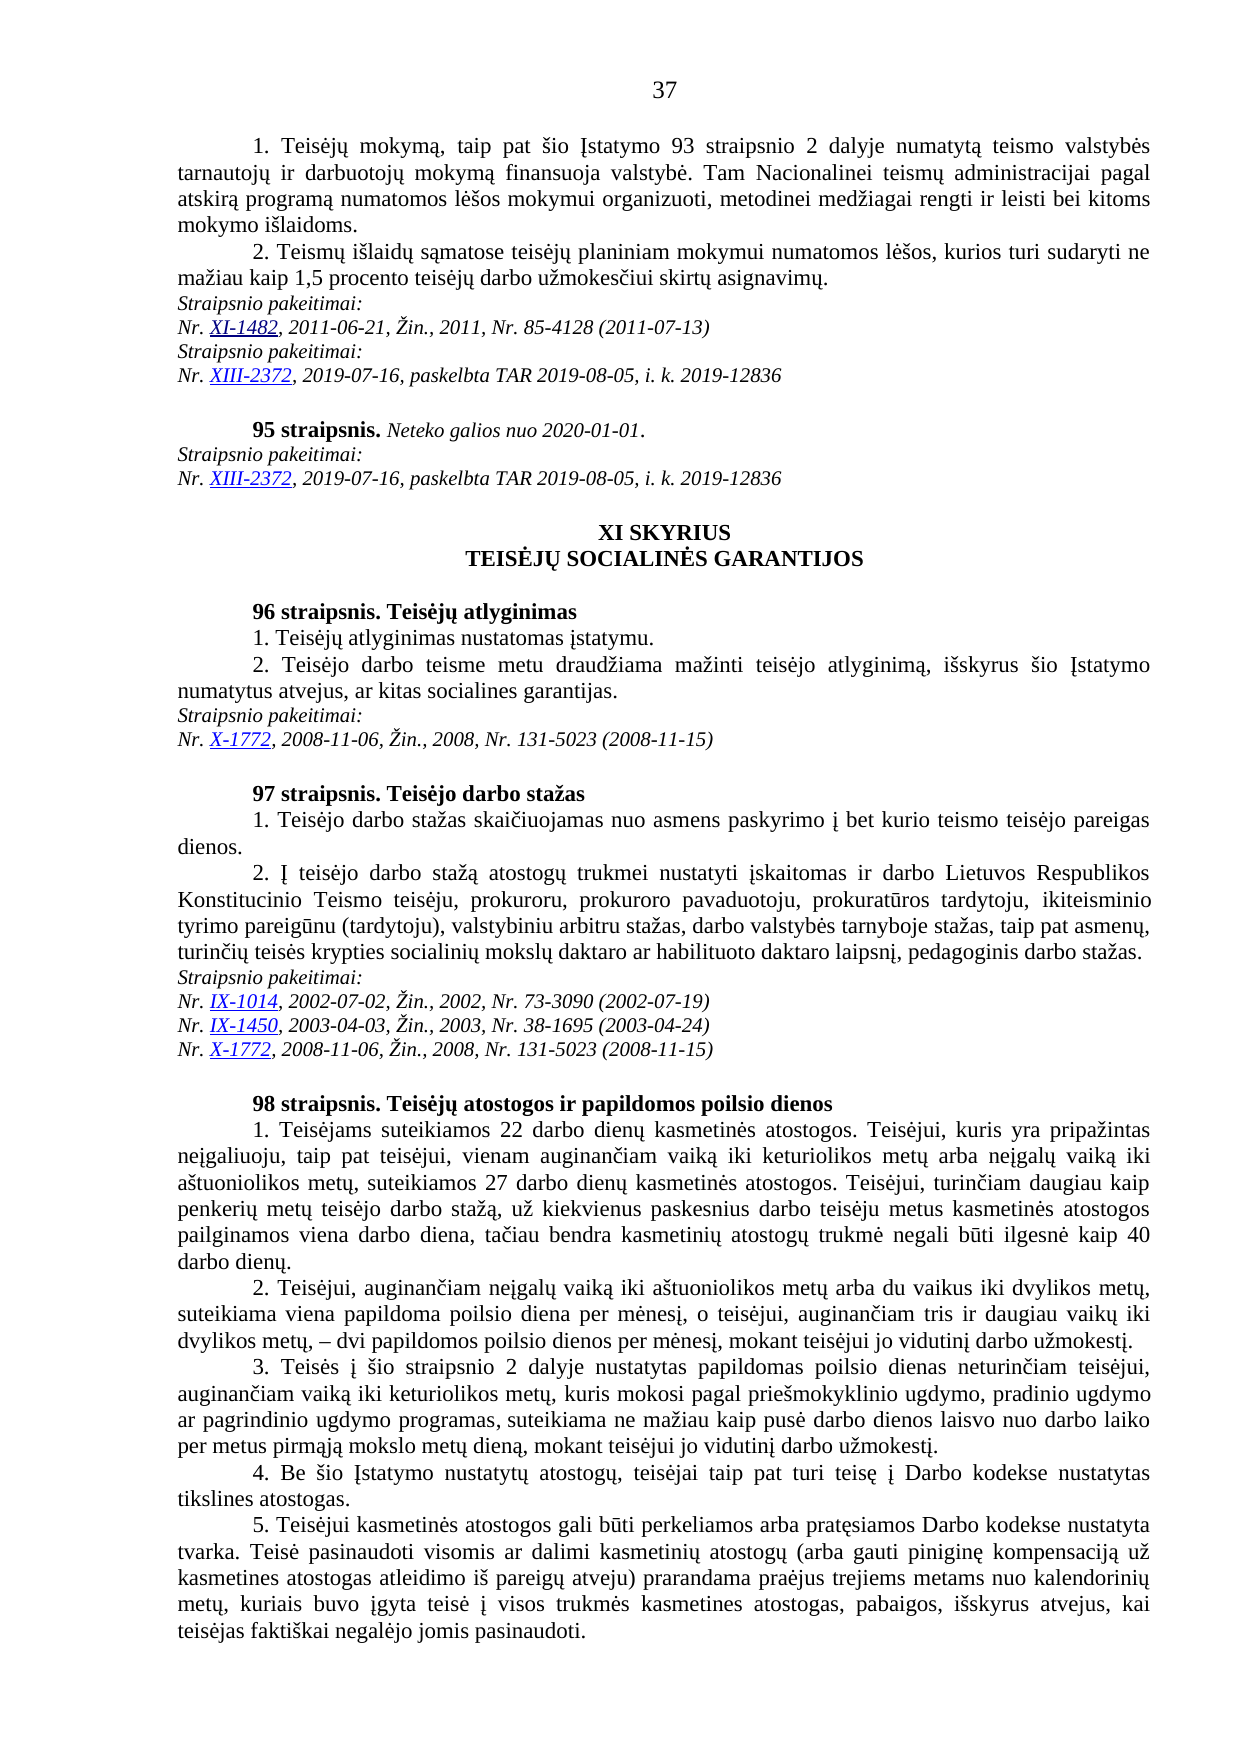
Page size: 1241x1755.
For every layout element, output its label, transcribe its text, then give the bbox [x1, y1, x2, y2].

text 2. Teisėjui, auginančiam neįgalų vaiką iki aštuoniolikos metų arba du vaikus iki dvylikos metų, suteikiama viena papildoma poilsio diena per mėnesį, o teisėjui, auginančiam tris ir daugiau vaikų iki dvylikos metų, – dvi papildomos poilsio dienos per mėnesį, mokant teisėjui jo vidutinį darbo užmokestį. [177, 1274, 1152, 1353]
text Nr. IX-1014, 2002-07-02, Žin., 2002, Nr. 73-3090 (2002-07-19) [177, 989, 1152, 1013]
text 2. Į teisėjo darbo stažą atostogų trukmei nustatyti įskaitomas ir darbo Lietuvos Respublikos Konstitucinio Teismo teisėju, prokuroru, prokuroro pavaduotoju, prokuratūros tardytoju, ikiteisminio tyrimo pareigūnu (tardytoju), valstybiniu arbitru stažas, darbo valstybės tarnyboje stažas, taip pat asmenų, turinčių teisės krypties socialinių mokslų daktaro ar habilituoto daktaro laipsnį, pedagoginis darbo stažas. [177, 859, 1152, 965]
text Straipsnio pakeitimai: [177, 703, 1152, 727]
text 4. Be šio Įstatymo nustatytų atostogų, teisėjai taip pat turi teisę į Darbo kodekse nustatytas tikslines atostogas. [177, 1459, 1152, 1511]
text Nr. IX-1450, 2003-04-03, Žin., 2003, Nr. 38-1695 (2003-04-24) [177, 1013, 1152, 1037]
text 98 straipsnis. Teisėjų atostogos ir papildomos poilsio dienos [177, 1090, 1152, 1116]
text Nr. XIII-2372, 2019-07-16, paskelbta TAR 2019-08-05, i. k. 2019-12836 [177, 466, 1152, 490]
text 3. Teisės į šio straipsnio 2 dalyje nustatytas papildomas poilsio dienas neturinčiam teisėjui, auginančiam vaiką iki keturiolikos metų, kuris mokosi pagal priešmokyklinio ugdymo, pradinio ugdymo ar pagrindinio ugdymo programas, suteikiama ne mažiau kaip pusė darbo dienos laisvo nuo darbo laiko per metus pirmąją mokslo metų dieną, mokant teisėjui jo vidutinį darbo užmokestį. [177, 1353, 1152, 1459]
text 1. Teisėjo darbo stažas skaičiuojamas nuo asmens paskyrimo į bet kurio teismo teisėjo pareigas dienos. [177, 807, 1152, 859]
text Straipsnio pakeitimai: [177, 965, 1152, 989]
text 2. Teismų išlaidų sąmatose teisėjų planiniam mokymui numatomos lėšos, kurios turi sudaryti ne mažiau kaip 1,5 procento teisėjų darbo užmokesčiui skirtų asignavimų. [177, 238, 1152, 291]
text Straipsnio pakeitimai: [177, 291, 1152, 315]
text Nr. XIII-2372, 2019-07-16, paskelbta TAR 2019-08-05, i. k. 2019-12836 [177, 363, 1152, 387]
text Nr. X-1772, 2008-11-06, Žin., 2008, Nr. 131-5023 (2008-11-15) [177, 727, 1152, 751]
text 97 straipsnis. Teisėjo darbo stažas [177, 780, 1152, 807]
text Straipsnio pakeitimai: [177, 339, 1152, 363]
text Straipsnio pakeitimai: [177, 442, 1152, 466]
text Nr. XI-1482, 2011-06-21, Žin., 2011, Nr. 85-4128 (2011-07-13) [177, 315, 1152, 339]
text 96 straipsnis. Teisėjų atlyginimas [177, 598, 1152, 624]
text XI SKYRIUS [177, 519, 1152, 545]
text 1. Teisėjams suteikiamos 22 darbo dienų kasmetinės atostogos. Teisėjui, kuris yra pripažintas neįgaliuoju, taip pat teisėjui, vienam auginančiam vaiką iki keturiolikos metų arba neįgalų vaiką iki aštuoniolikos metų, suteikiamos 27 darbo dienų kasmetinės atostogos. Teisėjui, turinčiam daugiau kaip penkerių metų teisėjo darbo stažą, už kiekvienus paskesnius darbo teisėju metus kasmetinės atostogos pailginamos viena darbo diena, tačiau bendra kasmetinių atostogų trukmė negali būti ilgesnė kaip 40 darbo dienų. [177, 1116, 1152, 1274]
text 5. Teisėjui kasmetinės atostogos gali būti perkeliamos arba pratęsiamos Darbo kodekse nustatyta tvarka. Teisė pasinaudoti visomis ar dalimi kasmetinių atostogų (arba gauti piniginę kompensaciją už kasmetines atostogas atleidimo iš pareigų atveju) prarandama praėjus trejiems metams nuo kalendorinių metų, kuriais buvo įgyta teisė į visos trukmės kasmetines atostogas, pabaigos, išskyrus atvejus, kai teisėjas faktiškai negalėjo jomis pasinaudoti. [177, 1511, 1152, 1643]
text 2. Teisėjo darbo teisme metu draudžiama mažinti teisėjo atlyginimą, išskyrus šio Įstatymo numatytus atvejus, ar kitas socialines garantijas. [177, 651, 1152, 703]
text Nr. X-1772, 2008-11-06, Žin., 2008, Nr. 131-5023 (2008-11-15) [177, 1037, 1152, 1061]
text 1. Teisėjų mokymą, taip pat šio Įstatymo 93 straipsnio 2 dalyje numatytą teismo valstybės tarnautojų ir darbuotojų mokymą finansuoja valstybė. Tam Nacionalinei teismų administracijai pagal atskirą programą numatomos lėšos mokymui organizuoti, metodinei medžiagai rengti ir leisti bei kitoms mokymo išlaidoms. [177, 132, 1152, 238]
text 1. Teisėjų atlyginimas nustatomas įstatymu. [177, 624, 1152, 651]
text 95 straipsnis. Neteko galios nuo 2020-01-01. [177, 416, 1152, 442]
text TEISĖJŲ SOCIALINĖS GARANTIJOS [177, 545, 1152, 572]
